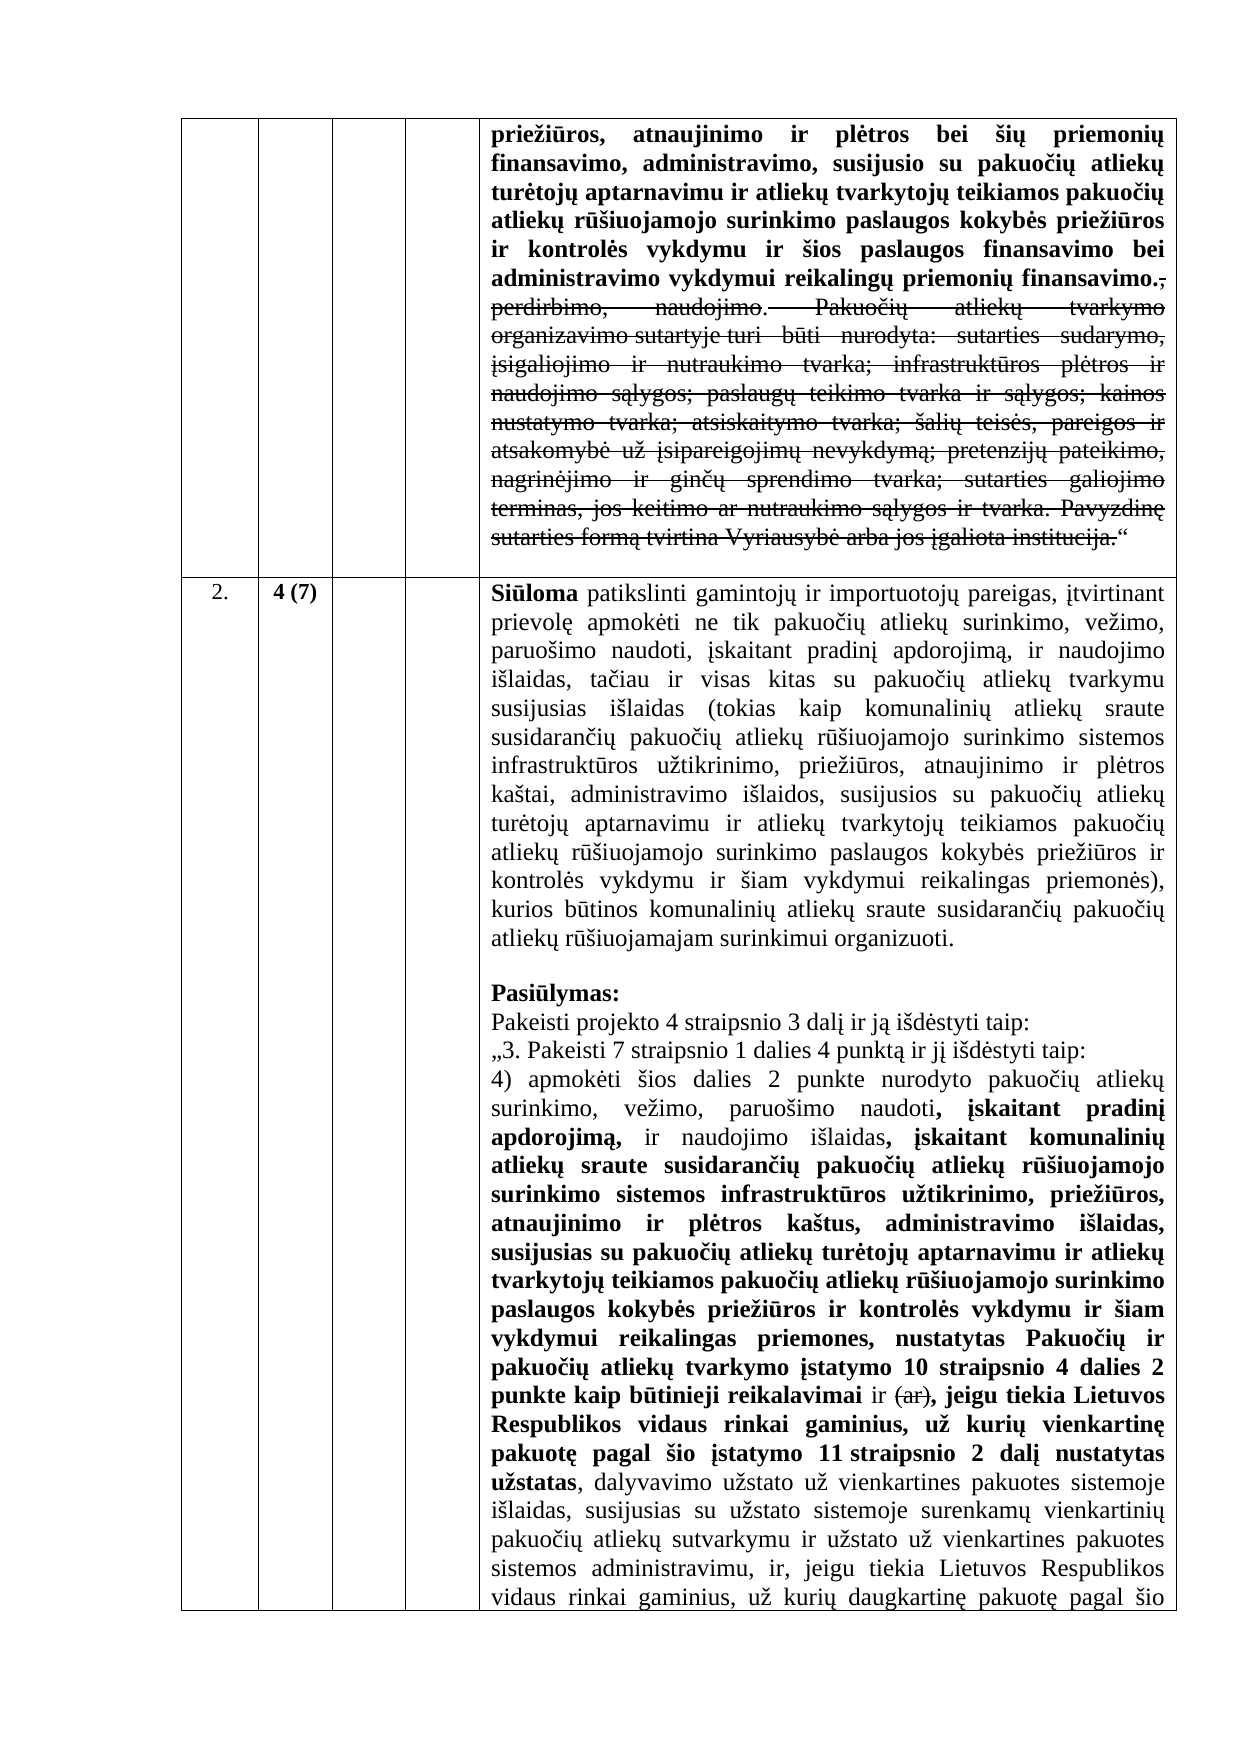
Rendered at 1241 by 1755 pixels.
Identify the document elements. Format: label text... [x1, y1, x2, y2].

table_cell [182, 119, 258, 577]
table_cell [406, 578, 479, 1610]
table_cell 4 (7) [259, 578, 332, 1610]
table_cell 2. [182, 578, 258, 1610]
table_cell [333, 578, 405, 1610]
table_cell [333, 119, 405, 577]
table_cell [406, 119, 479, 577]
table_cell Siūloma patikslinti gamintojų ir importuotojų pareigas, įtvirtinant prievolę apmokėti ne tik pakuočių atliekų surinkimo, vežimo, paruošimo naudoti, įskaitant pradinį apdorojimą, ir naudojimo išlaidas, tačiau ir visas kitas su pakuočių atliekų tvarkymu susijusias išlaidas (tokias kaip komunalinių atliekų sraute susidarančių pakuočių atliekų rūšiuojamojo surinkimo sistemos infrastruktūros užtikrinimo, priežiūros, atnaujinimo ir plėtros kaštai, administravimo išlaidos, susijusios su pakuočių atliekų turėtojų aptarnavimu ir atliekų tvarkytojų teikiamos pakuočių atliekų rūšiuojamojo surinkimo paslaugos kokybės priežiūros ir kontrolės vykdymu ir šiam vykdymui reikalingas priemonės), kurios būtinos komunalinių atliekų sraute susidarančių pakuočių atliekų rūšiuojamajam surinkimui organizuoti. Pasiūlymas: Pakeisti projekto 4 straipsnio 3 dalį ir ją išdėstyti taip: „3. Pakeisti 7 straipsnio 1 dalies 4 punktą ir jį išdėstyti taip: 4) apmokėti šios dalies 2 punkte nurodyto pakuočių atliekų surinkimo, vežimo, paruošimo naudoti, įskaitant pradinį apdorojimą, ir naudojimo išlaidas, įskaitant komunalinių atliekų sraute susidarančių pakuočių atliekų rūšiuojamojo surinkimo sistemos infrastruktūros užtikrinimo, priežiūros, atnaujinimo ir plėtros kaštus, administravimo išlaidas, susijusias su pakuočių atliekų turėtojų aptarnavimu ir atliekų tvarkytojų teikiamos pakuočių atliekų rūšiuojamojo surinkimo paslaugos kokybės priežiūros ir kontrolės vykdymu ir šiam vykdymui reikalingas priemones, nustatytas Pakuočių ir pakuočių atliekų tvarkymo įstatymo 10 straipsnio 4 dalies 2 punkte kaip būtinieji reikalavimai ir (ar), jeigu tiekia Lietuvos Respublikos vidaus rinkai gaminius, už kurių vienkartinę pakuotę pagal šio įstatymo 11 straipsnio 2 dalį nustatytas užstatas, dalyvavimo užstato už vienkartines pakuotes sistemoje išlaidas, susijusias su užstato sistemoje surenkamų vienkartinių pakuočių atliekų sutvarkymu ir užstato už vienkartines pakuotes sistemos administravimu, ir, jeigu tiekia Lietuvos Respublikos vidaus rinkai gaminius, už kurių daugkartinę pakuotę pagal šio [480, 578, 1176, 1610]
table_cell [259, 119, 332, 577]
table_cell priežiūros, atnaujinimo ir plėtros bei šių priemonių finansavimo, administravimo, susijusio su pakuočių atliekų turėtojų aptarnavimu ir atliekų tvarkytojų teikiamos pakuočių atliekų rūšiuojamojo surinkimo paslaugos kokybės priežiūros ir kontrolės vykdymu ir šios paslaugos finansavimo bei administravimo vykdymui reikalingų priemonių finansavimo., perdirbimo, naudojimo. Pakuočių atliekų tvarkymo organizavimo sutartyje turi būti nurodyta: sutarties sudarymo, įsigaliojimo ir nutraukimo tvarka; infrastruktūros plėtros ir naudojimo sąlygos; paslaugų teikimo tvarka ir sąlygos; kainos nustatymo tvarka; atsiskaitymo tvarka; šalių teisės, pareigos ir atsakomybė už įsipareigojimų nevykdymą; pretenzijų pateikimo, nagrinėjimo ir ginčų sprendimo tvarka; sutarties galiojimo terminas, jos keitimo ar nutraukimo sąlygos ir tvarka. Pavyzdinę sutarties formą tvirtina Vyriausybė arba jos įgaliota institucija.“ [480, 119, 1176, 577]
